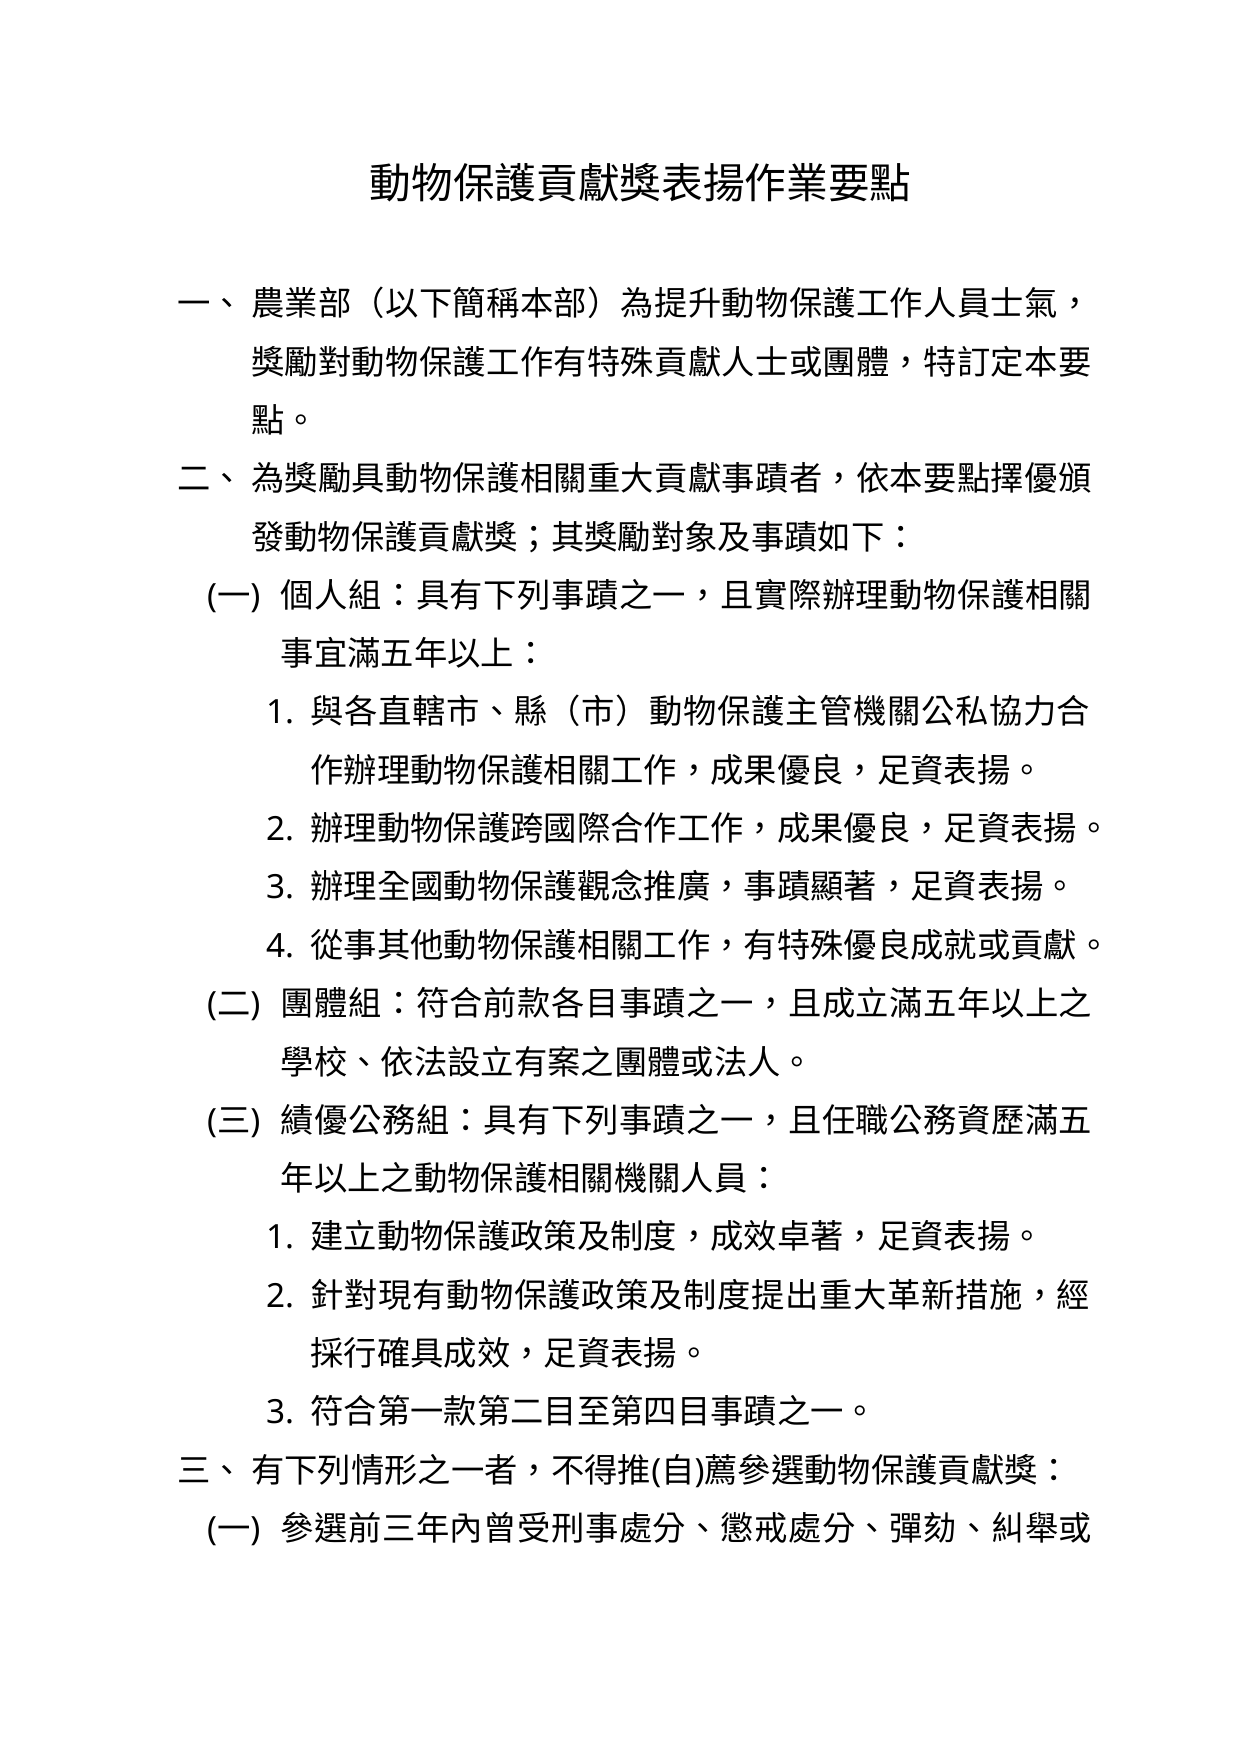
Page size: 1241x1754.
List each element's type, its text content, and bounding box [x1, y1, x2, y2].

list 辦理全國動物保護觀念推廣，事蹟顯著，足資表揚。 [266, 850, 1092, 909]
list 為獎勵具動物保護相關重大貢獻事蹟者，依本要點擇優頒發動物保護貢獻獎；其獎勵對象及事蹟如下： [177, 442, 1092, 559]
list 團體組：符合前款各目事蹟之一，且成立滿五年以上之學校、依法設立有案之團體或法人。 [207, 967, 1092, 1084]
list 有下列情形之一者，不得推(自)薦參選動物保護貢獻獎： [177, 1434, 1092, 1492]
list 個人組：具有下列事蹟之一，且實際辦理動物保護相關事宜滿五年以上： [207, 559, 1092, 675]
list 符合第一款第二目至第四目事蹟之一。 [266, 1375, 1092, 1434]
list 與各直轄市、縣（市）動物保護主管機關公私協力合作辦理動物保護相關工作，成果優良，足資表揚。 [266, 675, 1092, 792]
text 動物保護貢獻獎表揚作業要點 [177, 150, 1092, 210]
list 績優公務組：具有下列事蹟之一，且任職公務資歷滿五年以上之動物保護相關機關人員： [207, 1084, 1092, 1200]
list 從事其他動物保護相關工作，有特殊優良成就或貢獻。 [266, 909, 1092, 967]
list 農業部（以下簡稱本部）為提升動物保護工作人員士氣，獎勵對動物保護工作有特殊貢獻人士或團體，特訂定本要點。 [177, 267, 1092, 442]
list 針對現有動物保護政策及制度提出重大革新措施，經採行確具成效，足資表揚。 [266, 1259, 1092, 1375]
list 建立動物保護政策及制度，成效卓著，足資表揚。 [266, 1200, 1092, 1259]
list 辦理動物保護跨國際合作工作，成果優良，足資表揚。 [266, 792, 1092, 850]
list 參選前三年內曾受刑事處分、懲戒處分、彈劾、糾舉或 [207, 1492, 1092, 1550]
